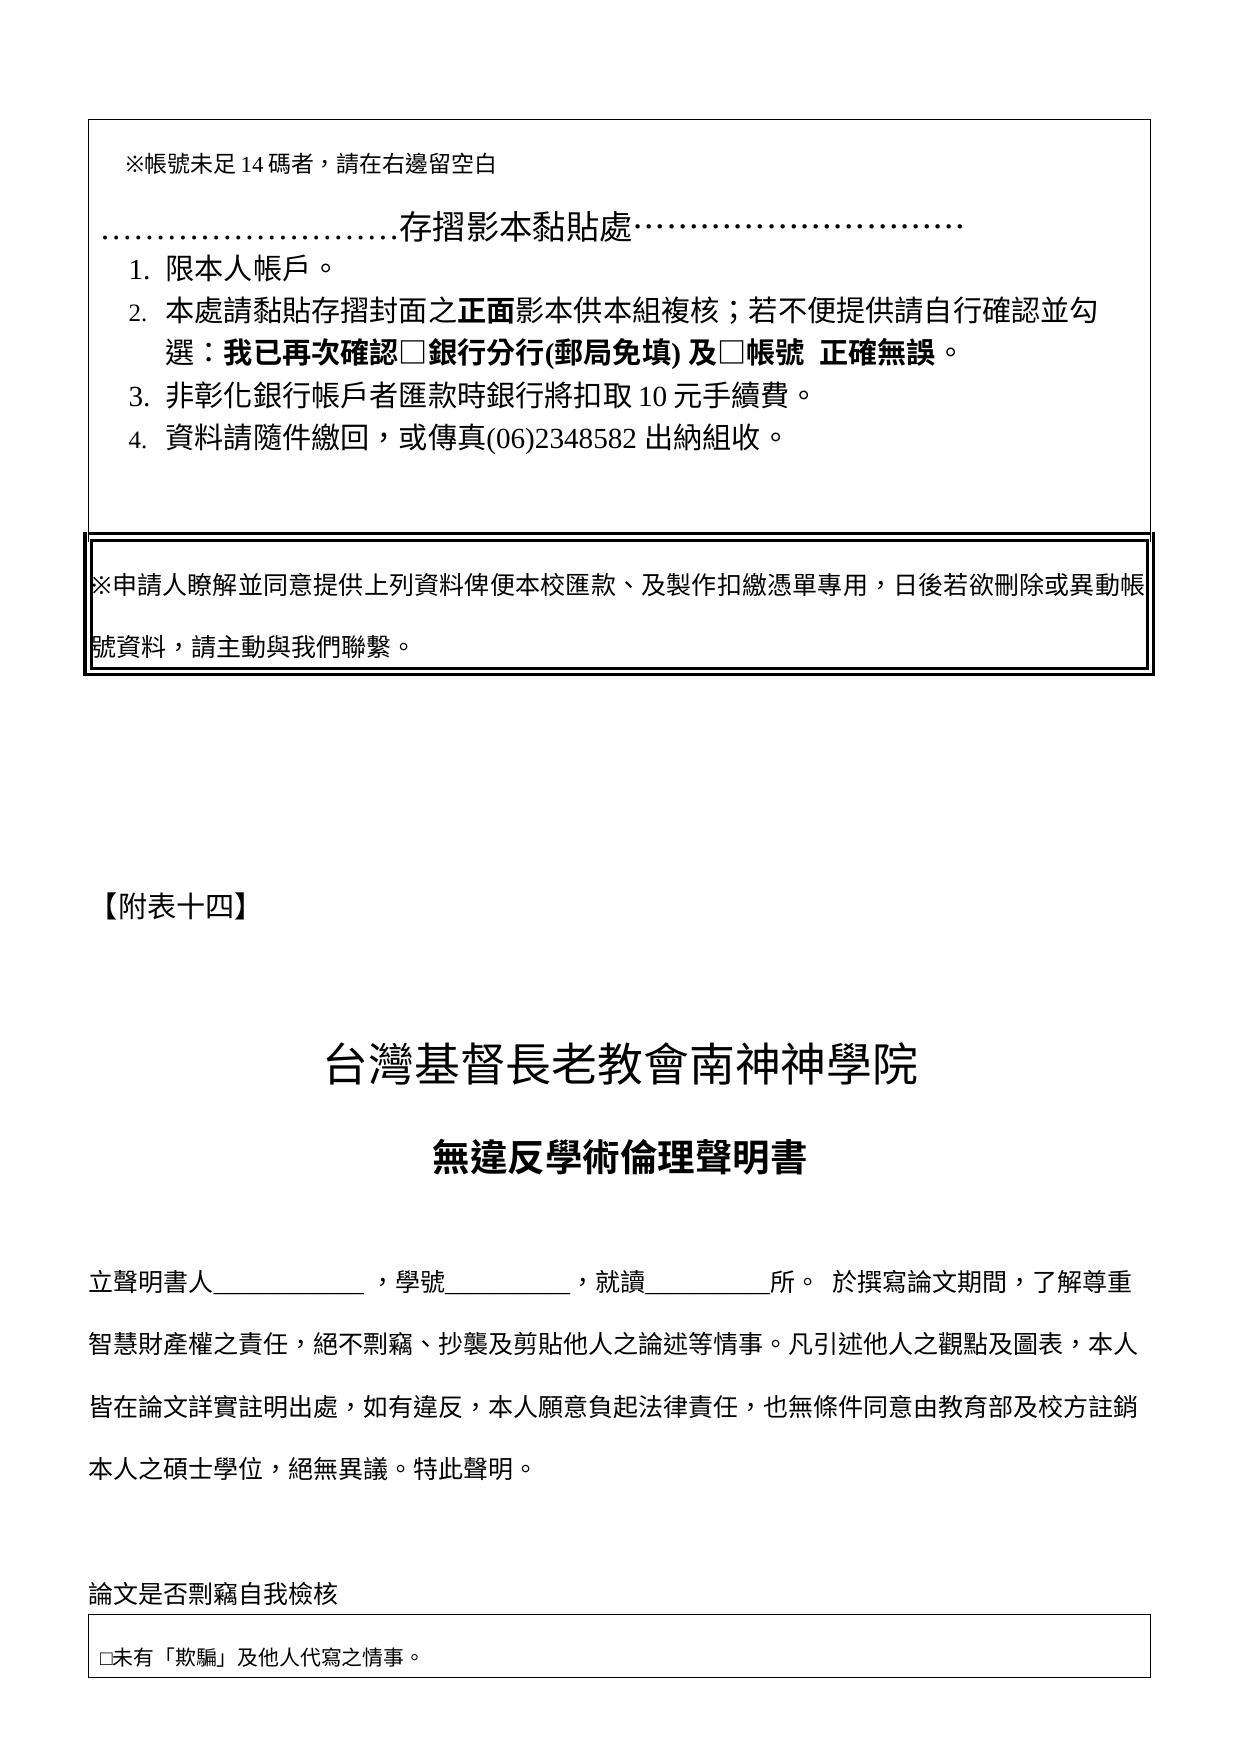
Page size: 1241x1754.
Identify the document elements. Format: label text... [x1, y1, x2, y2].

table_cell ※申請人瞭解並同意提供上列資料俾便本校匯款、及製作扣繳憑單專用，日後若欲刪除或異動帳號資料，請主動與我們聯繫。 [89, 535, 1151, 667]
text 論文是否剽竊自我檢核 [89, 1551, 1152, 1613]
text 台灣基督長老教會南神神學院 [89, 988, 1152, 1113]
table_header □未有「欺騙」及他人代寫之情事。 [89, 1615, 1150, 1677]
table_cell ※帳號未足14碼者，請在右邊留空白 ………………………存摺影本黏貼處………………………… 限本人帳戶。 本處請黏貼存摺封面之正面影本供本組複核；若不便提供請自行確認並勾選：我已再次確認□銀行分行(郵局免填) 及□帳號 正確無誤。 非彰化銀行帳戶者匯款時銀行將扣取10元手續費。 資料請隨件繳回，或傳真(06)2348582 出納組收。 [89, 120, 1150, 532]
text 無違反學術倫理聲明書 [89, 1113, 1152, 1176]
text 【附表十四】 [89, 863, 1152, 926]
text 立聲明書人____________ ，學號__________，就讀__________所。 於撰寫論文期間，了解尊重智慧財產權之責任，絕不剽竊、抄襲及剪貼他人之論述等情事。凡引述他人之觀點及圖表，本人皆在論文詳實註明出處，如有違反，本人願意負起法律責任，也無條件同意由教育部及校方註銷本人之碩士學位，絕無異議。特此聲明。 [89, 1238, 1152, 1488]
